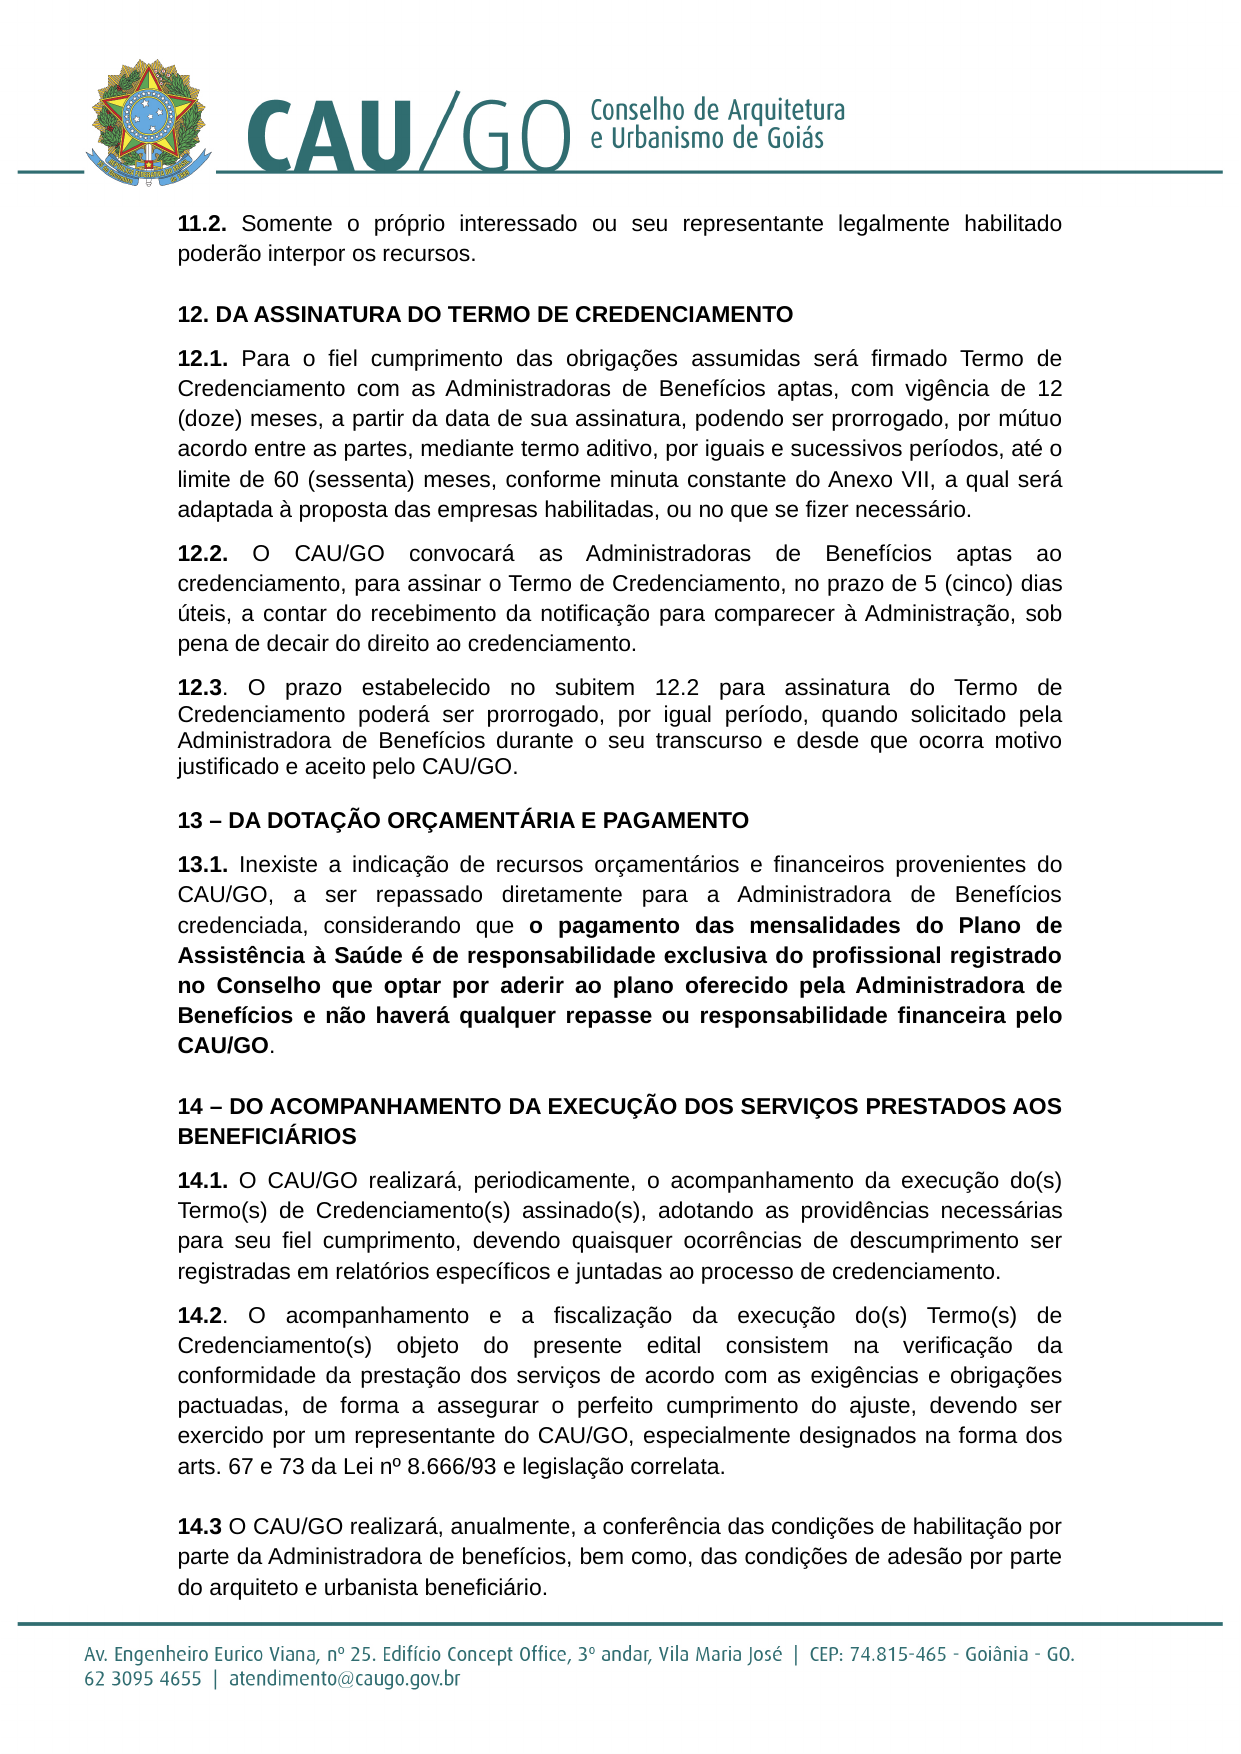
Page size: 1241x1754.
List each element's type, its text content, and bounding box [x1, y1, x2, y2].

text 11.2. Somente o próprio interessado ou seu representante legalmente habilitado poderão interpor os recursos. [177, 207, 1063, 267]
text 12.3. O prazo estabelecido no subitem 12.2 para assinatura do Termo de Credenciamento poderá ser prorrogado, por igual período, quando solicitado pela Administradora de Benefícios durante o seu transcurso e desde que ocorra motivo justificado e aceito pelo CAU/GO. [177, 674, 1063, 780]
text 12.2. O CAU/GO convocará as Administradoras de Benefícios aptas ao credenciamento, para assinar o Termo de Credenciamento, no prazo de 5 (cinco) dias úteis, a contar do recebimento da notificação para comparecer à Administração, sob pena de decair do direito ao credenciamento. [177, 540, 1063, 657]
text 13 – DA DOTAÇÃO ORÇAMENTÁRIA E PAGAMENTO [177, 807, 1063, 833]
text 12. DA ASSINATURA DO TERMO DE CREDENCIAMENTO [177, 301, 1063, 327]
text 13.1. Inexiste a indicação de recursos orçamentários e financeiros provenientes do CAU/GO, a ser repassado diretamente para a Administradora de Benefícios credenciada, considerando que o pagamento das mensalidades do Plano de Assistência à Saúde é de responsabilidade exclusiva do profissional registrado no Conselho que optar por aderir ao plano oferecido pela Administradora de Benefícios e não haverá qualquer repasse ou responsabilidade financeira pelo CAU/GO. [177, 851, 1063, 1059]
text 14 – DO ACOMPANHAMENTO DA EXECUÇÃO DOS SERVIÇOS PRESTADOS AOS BENEFICIÁRIOS [177, 1093, 1063, 1149]
text 14.3 O CAU/GO realizará, anualmente, a conferência das condições de habilitação por parte da Administradora de benefícios, bem como, das condições de adesão por parte do arquiteto e urbanista beneficiário. [177, 1513, 1063, 1600]
text 12.1. Para o fiel cumprimento das obrigações assumidas será firmado Termo de Credenciamento com as Administradoras de Benefícios aptas, com vigência de 12 (doze) meses, a partir da data de sua assinatura, podendo ser prorrogado, por mútuo acordo entre as partes, mediante termo aditivo, por iguais e sucessivos períodos, até o limite de 60 (sessenta) meses, conforme minuta constante do Anexo VII, a qual será adaptada à proposta das empresas habilitadas, ou no que se fizer necessário. [177, 345, 1063, 522]
text 14.2. O acompanhamento e a fiscalização da execução do(s) Termo(s) de Credenciamento(s) objeto do presente edital consistem na verificação da conformidade da prestação dos serviços de acordo com as exigências e obrigações pactuadas, de forma a assegurar o perfeito cumprimento do ajuste, devendo ser exercido por um representante do CAU/GO, especialmente designados na forma dos arts. 67 e 73 da Lei nº 8.666/93 e legislação correlata. [177, 1302, 1063, 1479]
text 14.1. O CAU/GO realizará, periodicamente, o acompanhamento da execução do(s) Termo(s) de Credenciamento(s) assinado(s), adotando as providências necessárias para seu fiel cumprimento, devendo quaisquer ocorrências de descumprimento ser registradas em relatórios específicos e juntadas ao processo de credenciamento. [177, 1167, 1063, 1284]
